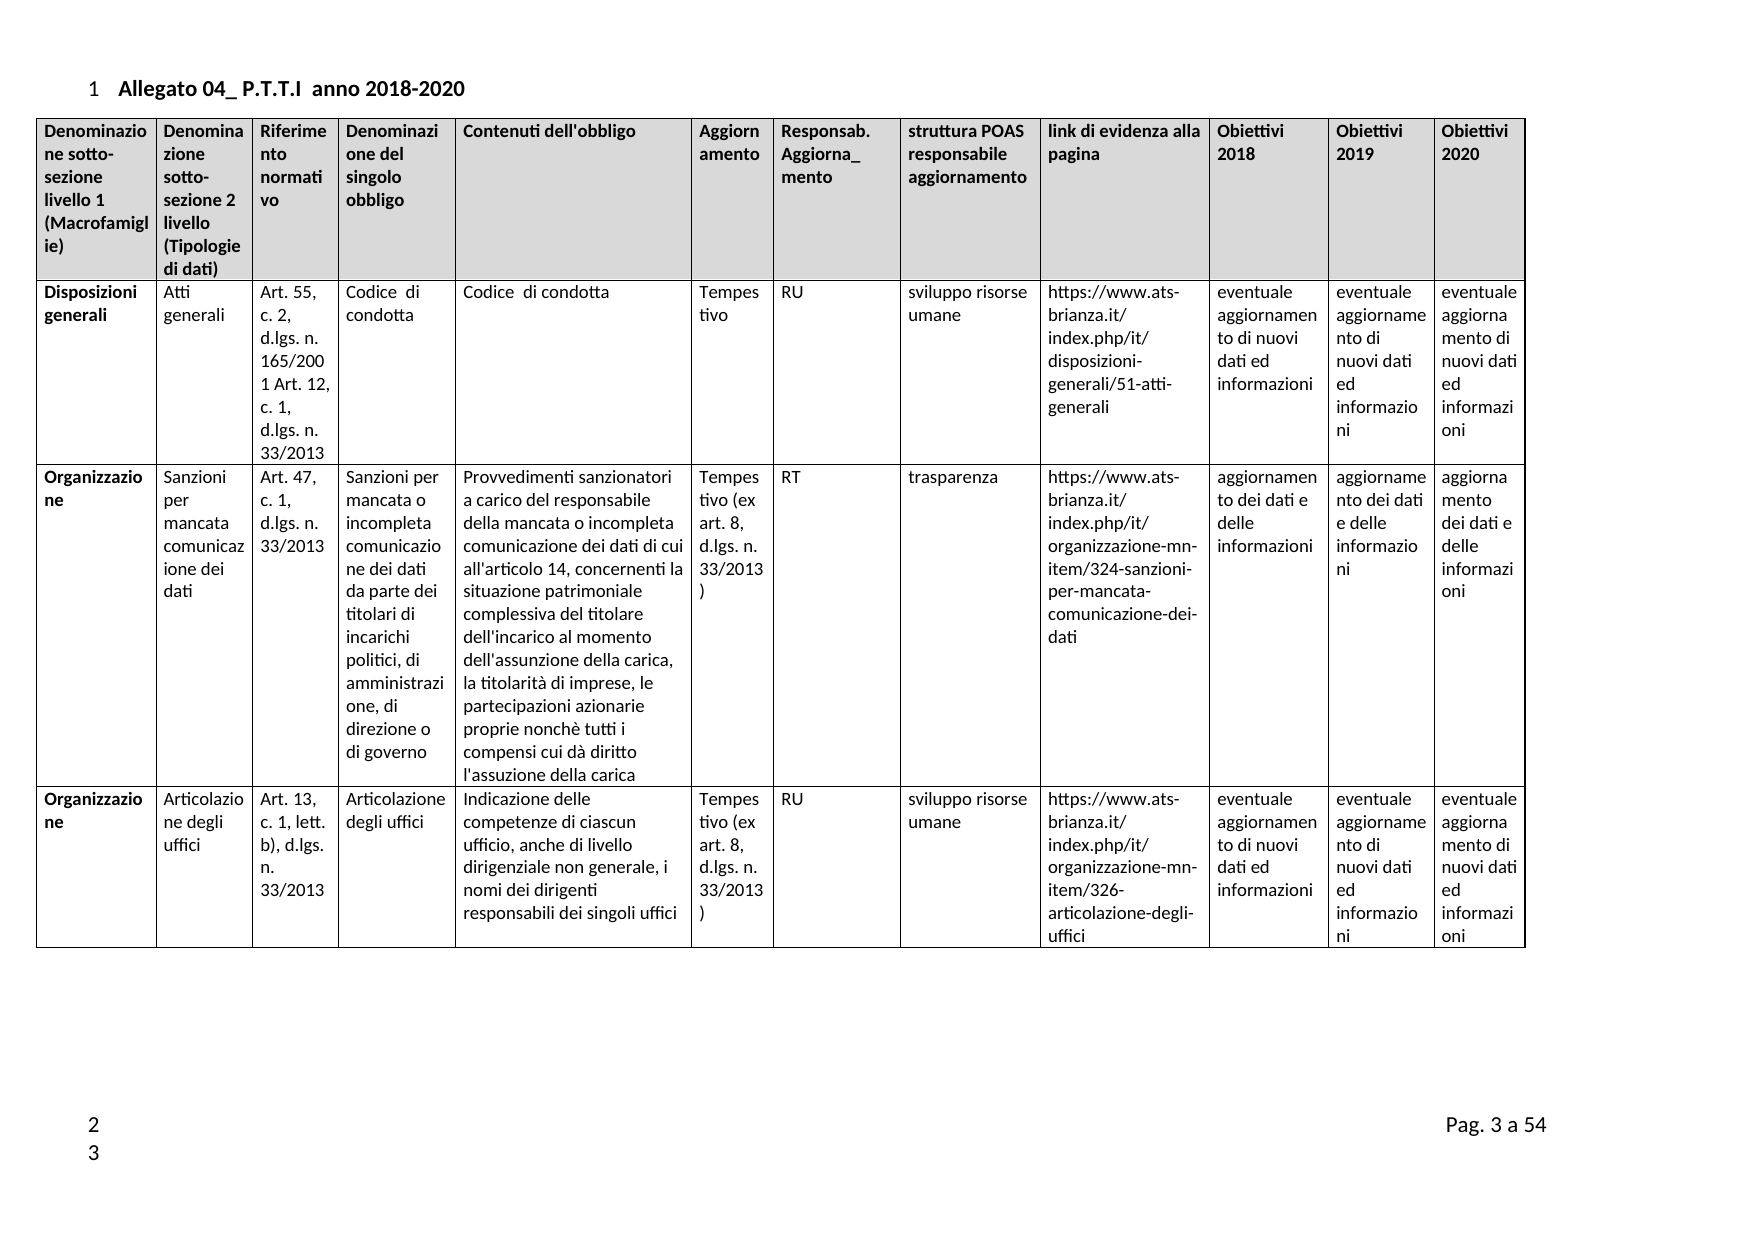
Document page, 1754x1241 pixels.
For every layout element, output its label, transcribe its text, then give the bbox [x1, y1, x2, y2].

table_cell Codice di condotta [456, 281, 691, 464]
table_cell Tempestivo (ex art. 8, d.lgs. n. 33/2013) [692, 787, 773, 947]
table_cell RU [774, 281, 900, 464]
table_cell Art. 13, c. 1, lett. b), d.lgs. n. 33/2013 [253, 787, 338, 947]
table_header Obiettivi 2018 [1210, 119, 1328, 279]
table_cell Art. 55, c. 2, d.lgs. n. 165/2001 Art. 12, c. 1, d.lgs. n. 33/2013 [253, 281, 338, 464]
table_header struttura POAS responsabile aggiornamento [901, 119, 1040, 279]
table_header Responsab. Aggiorna_ mento [774, 119, 900, 279]
table_header Denominazione del singolo obbligo [339, 119, 455, 279]
table_cell Sanzioni per mancata comunicazione dei dati [157, 465, 252, 786]
table_cell https://www.ats-brianza.it/index.php/it/organizzazione-mn-item/326-articolazione-degli-uffici [1041, 787, 1209, 947]
table_cell Articolazione degli uffici [339, 787, 455, 947]
table_header Obiettivi 2020 [1435, 119, 1524, 279]
table_cell Indicazione delle competenze di ciascun ufficio, anche di livello dirigenziale non generale, i nomi dei dirigenti responsabili dei singoli uffici [456, 787, 691, 947]
table_cell eventuale aggiornamento di nuovi dati ed informazioni [1329, 787, 1434, 947]
table_cell Provvedimenti sanzionatori a carico del responsabile della mancata o incompleta comunicazione dei dati di cui all'articolo 14, concernenti la situazione patrimoniale complessiva del titolare dell'incarico al momento dell'assunzione della carica, la titolarità di imprese, le partecipazioni azionarie proprie nonchè tutti i compensi cui dà diritto l'assuzione della carica [456, 465, 691, 786]
table_header Denominazione sotto-sezione livello 1 (Macrofamiglie) [37, 119, 156, 279]
table_cell trasparenza [901, 465, 1040, 786]
table_cell Organizzazione [37, 465, 156, 786]
table_cell Tempestivo (ex art. 8, d.lgs. n. 33/2013) [692, 465, 773, 786]
table_cell eventuale aggiornamento di nuovi dati ed informazioni [1435, 787, 1524, 947]
table_cell sviluppo risorse umane [901, 281, 1040, 464]
table_header Obiettivi 2019 [1329, 119, 1434, 279]
table_cell Articolazione degli uffici [157, 787, 252, 947]
table_cell eventuale aggiornamento di nuovi dati ed informazioni [1435, 281, 1524, 464]
table_header link di evidenza alla pagina [1041, 119, 1209, 279]
table_cell Tempestivo [692, 281, 773, 464]
table_header Contenuti dell'obbligo [456, 119, 691, 279]
table_cell RU [774, 787, 900, 947]
table_header Denominazione sotto-sezione 2 livello (Tipologie di dati) [157, 119, 252, 279]
table_cell eventuale aggiornamento di nuovi dati ed informazioni [1210, 787, 1328, 947]
table_cell https://www.ats-brianza.it/index.php/it/disposizioni-generali/51-atti-generali [1041, 281, 1209, 464]
table_header Aggiornamento [692, 119, 773, 279]
table_cell sviluppo risorse umane [901, 787, 1040, 947]
table_cell Atti generali [157, 281, 252, 464]
table_header Riferimento normativo [253, 119, 338, 279]
table_cell Organizzazione [37, 787, 156, 947]
table_cell Codice di condotta [339, 281, 455, 464]
table_cell Art. 47, c. 1, d.lgs. n. 33/2013 [253, 465, 338, 786]
table_cell aggiornamento dei dati e delle informazioni [1435, 465, 1524, 786]
table_cell aggiornamento dei dati e delle informazioni [1210, 465, 1328, 786]
table_cell aggiornamento dei dati e delle informazioni [1329, 465, 1434, 786]
table_cell RT [774, 465, 900, 786]
table_cell https://www.ats-brianza.it/index.php/it/organizzazione-mn-item/324-sanzioni-per-mancata-comunicazione-dei-dati [1041, 465, 1209, 786]
table_cell eventuale aggiornamento di nuovi dati ed informazioni [1329, 281, 1434, 464]
table_cell eventuale aggiornamento di nuovi dati ed informazioni [1210, 281, 1328, 464]
table_cell Disposizioni generali [37, 281, 156, 464]
table_cell Sanzioni per mancata o incompleta comunicazione dei dati da parte dei titolari di incarichi politici, di amministrazione, di direzione o di governo [339, 465, 455, 786]
